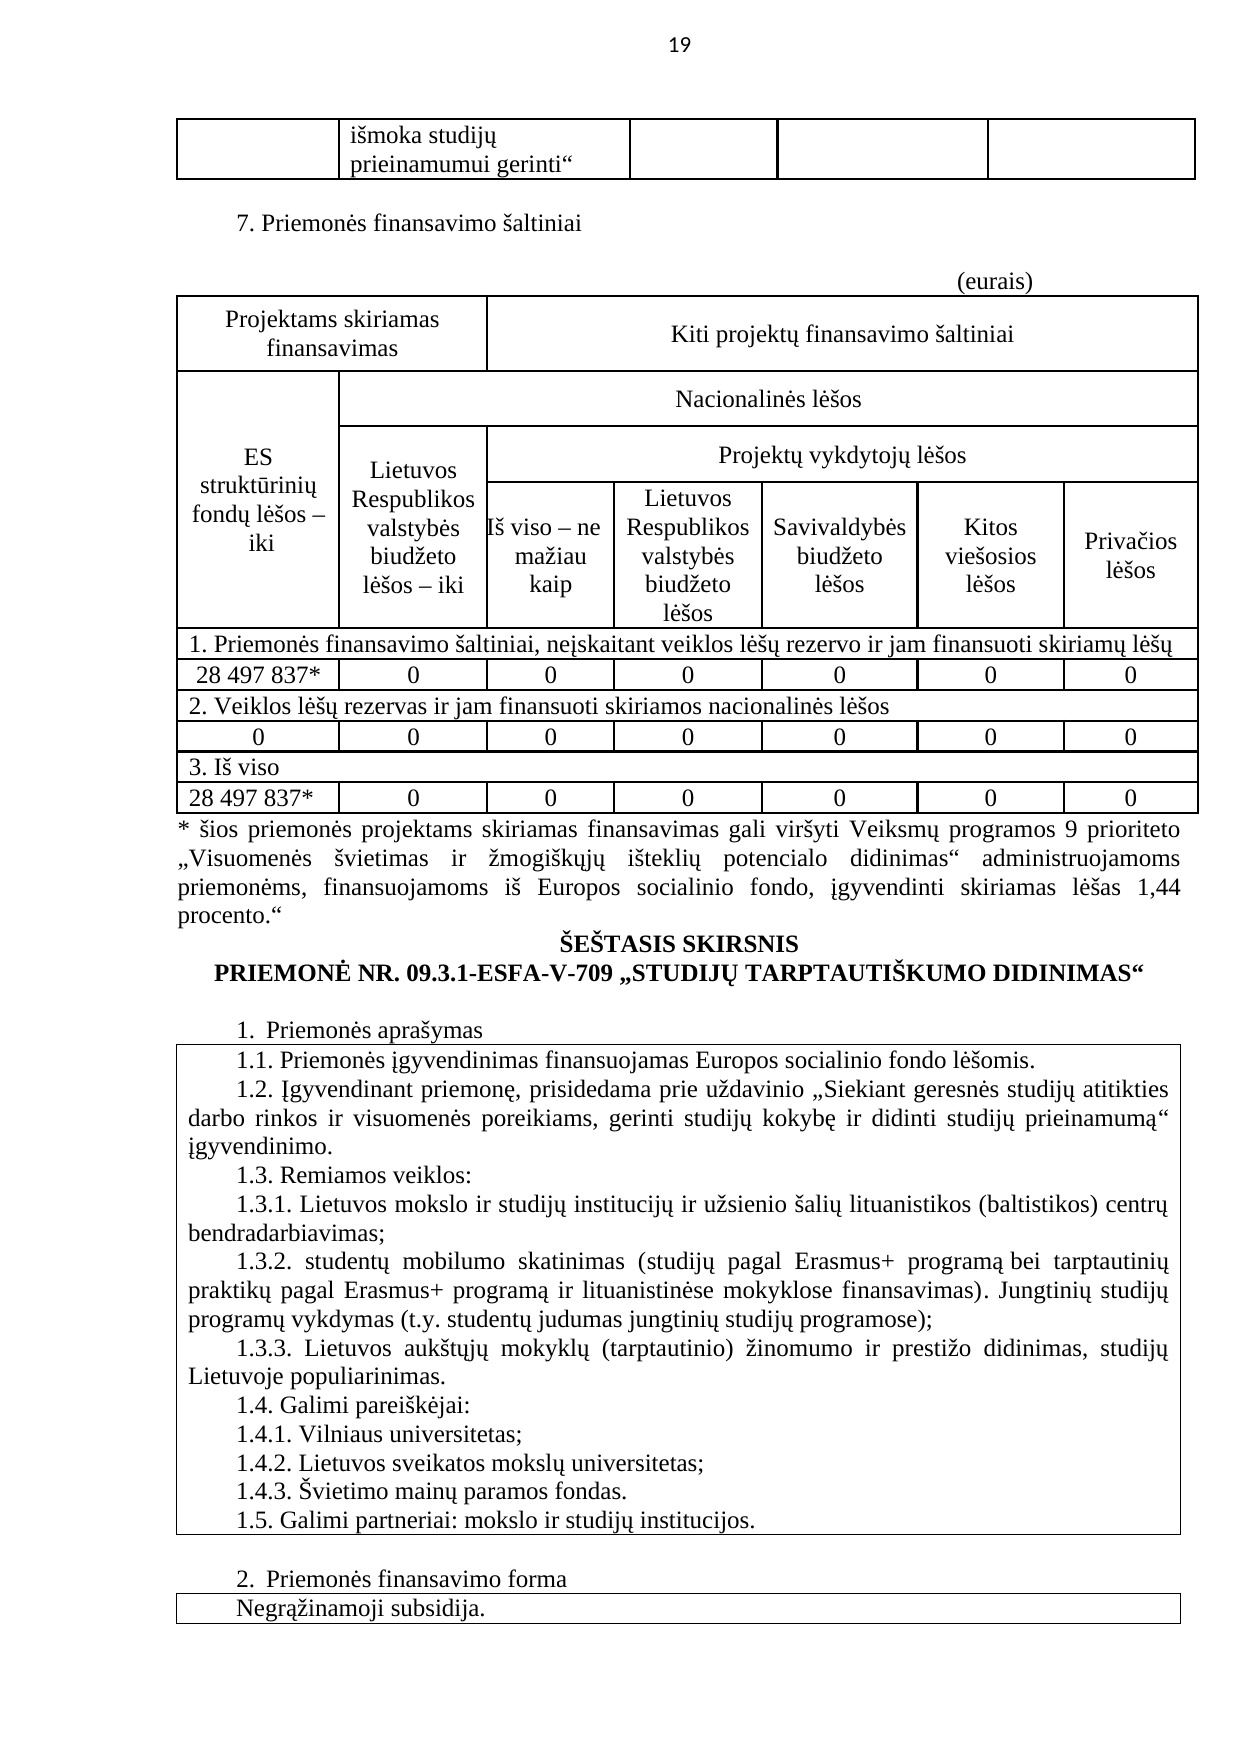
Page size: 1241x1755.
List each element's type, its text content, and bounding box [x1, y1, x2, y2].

text PRIEMONĖ NR. 09.3.1-ESFA-V-709 „STUDIJŲ TARPTAUTIŠKUMO DIDINIMAS“ [177, 958, 1181, 987]
table_cell 0 [340, 722, 486, 750]
table_cell [989, 120, 1194, 178]
table_cell 0 [340, 783, 486, 812]
table_header Kiti projektų finansavimo šaltiniai [488, 297, 1197, 370]
table_cell 0 [763, 783, 916, 812]
table_cell 0 [1065, 660, 1197, 689]
table_cell 0 [615, 722, 761, 750]
table_cell ES struktūrinių fondų lėšos – iki [178, 372, 338, 627]
table_cell 0 [1065, 722, 1197, 750]
table_header Negrąžinamoji subsidija. [177, 1594, 1180, 1623]
text 7. Priemonės finansavimo šaltiniai [236, 208, 1181, 237]
text (eurais) [957, 266, 1181, 295]
table_cell 0 [340, 660, 486, 689]
table_cell Nacionalinės lėšos [340, 372, 1197, 425]
text 1. Priemonės aprašymas [236, 1015, 1181, 1044]
table_cell Projektų vykdytojų lėšos [488, 427, 1197, 481]
table_cell Kitos viešosios lėšos [919, 483, 1063, 627]
table_cell 0 [763, 722, 916, 750]
table_cell 28 497 837* [178, 783, 338, 812]
table_cell išmoka studijų prieinamumui gerinti“ [340, 120, 629, 178]
text * šios priemonės projektams skiriamas finansavimas gali viršyti Veiksmų programos 9 prioriteto „Visuomenės švietimas ir žmogiškųjų išteklių potencialo didinimas“ administruojamoms priemonėms, finansuojamoms iš Europos socialinio fondo, įgyvendinti skiriamas lėšas 1,44 procento.“ [177, 814, 1181, 929]
table_cell [779, 120, 987, 178]
table_cell 0 [488, 722, 613, 750]
table_cell [631, 120, 776, 178]
table_cell 0 [615, 783, 761, 812]
table_cell 28 497 837* [178, 660, 338, 689]
table_cell Iš viso – ne mažiau kaip [488, 483, 613, 627]
table_cell 1.5. Galimi partneriai: mokslo ir studijų institucijos. [177, 1505, 1180, 1534]
table_cell 2. Veiklos lėšų rezervas ir jam finansuoti skiriamos nacionalinės lėšos [178, 691, 1197, 719]
table_header 1.1. Priemonės įgyvendinimas finansuojamas Europos socialinio fondo lėšomis. [177, 1045, 1180, 1074]
table_cell Lietuvos Respublikos valstybės biudžeto lėšos [615, 483, 761, 627]
table_header Projektams skiriamas finansavimas [178, 297, 486, 370]
table_cell 0 [919, 722, 1063, 750]
table_cell 1. Priemonės finansavimo šaltiniai, neįskaitant veiklos lėšų rezervo ir jam finansuoti skiriamų lėšų [178, 629, 1197, 658]
table_cell 0 [488, 783, 613, 812]
table_cell 1.2. Įgyvendinant priemonę, prisidedama prie uždavinio „Siekiant geresnės studijų atitikties darbo rinkos ir visuomenės poreikiams, gerinti studijų kokybę ir didinti studijų prieinamumą“ įgyvendinimo. [177, 1074, 1180, 1160]
table_cell Savivaldybės biudžeto lėšos [763, 483, 916, 627]
table_cell 0 [488, 660, 613, 689]
table_cell 0 [919, 783, 1063, 812]
table_cell 1.3. Remiamos veiklos: 1.3.1. Lietuvos mokslo ir studijų institucijų ir užsienio šalių lituanistikos (baltistikos) centrų bendradarbiavimas; 1.3.2. studentų mobilumo skatinimas (studijų pagal Erasmus+ programą bei tarptautinių praktikų pagal Erasmus+ programą ir lituanistinėse mokyklose finansavimas). Jungtinių studijų programų vykdymas (t.y. studentų judumas jungtinių studijų programose); 1.3.3. Lietuvos aukštųjų mokyklų (tarptautinio) žinomumo ir prestižo didinimas, studijų Lietuvoje populiarinimas. [177, 1160, 1180, 1390]
table_cell 0 [919, 660, 1063, 689]
table_cell Lietuvos Respublikos valstybės biudžeto lėšos – iki [340, 427, 486, 627]
text ŠEŠTASIS SKIRSNIS [177, 929, 1181, 958]
table_cell 0 [615, 660, 761, 689]
text 2. Priemonės finansavimo forma [236, 1564, 1181, 1592]
table_cell 0 [1065, 783, 1197, 812]
table_cell [178, 120, 338, 178]
table_cell Privačios lėšos [1065, 483, 1197, 627]
table_cell 0 [178, 722, 338, 750]
table_cell 1.4. Galimi pareiškėjai: 1.4.1. Vilniaus universitetas; 1.4.2. Lietuvos sveikatos mokslų universitetas; 1.4.3. Švietimo mainų paramos fondas. [177, 1390, 1180, 1505]
table_cell 3. Iš viso [178, 753, 1197, 781]
table_cell 0 [763, 660, 916, 689]
